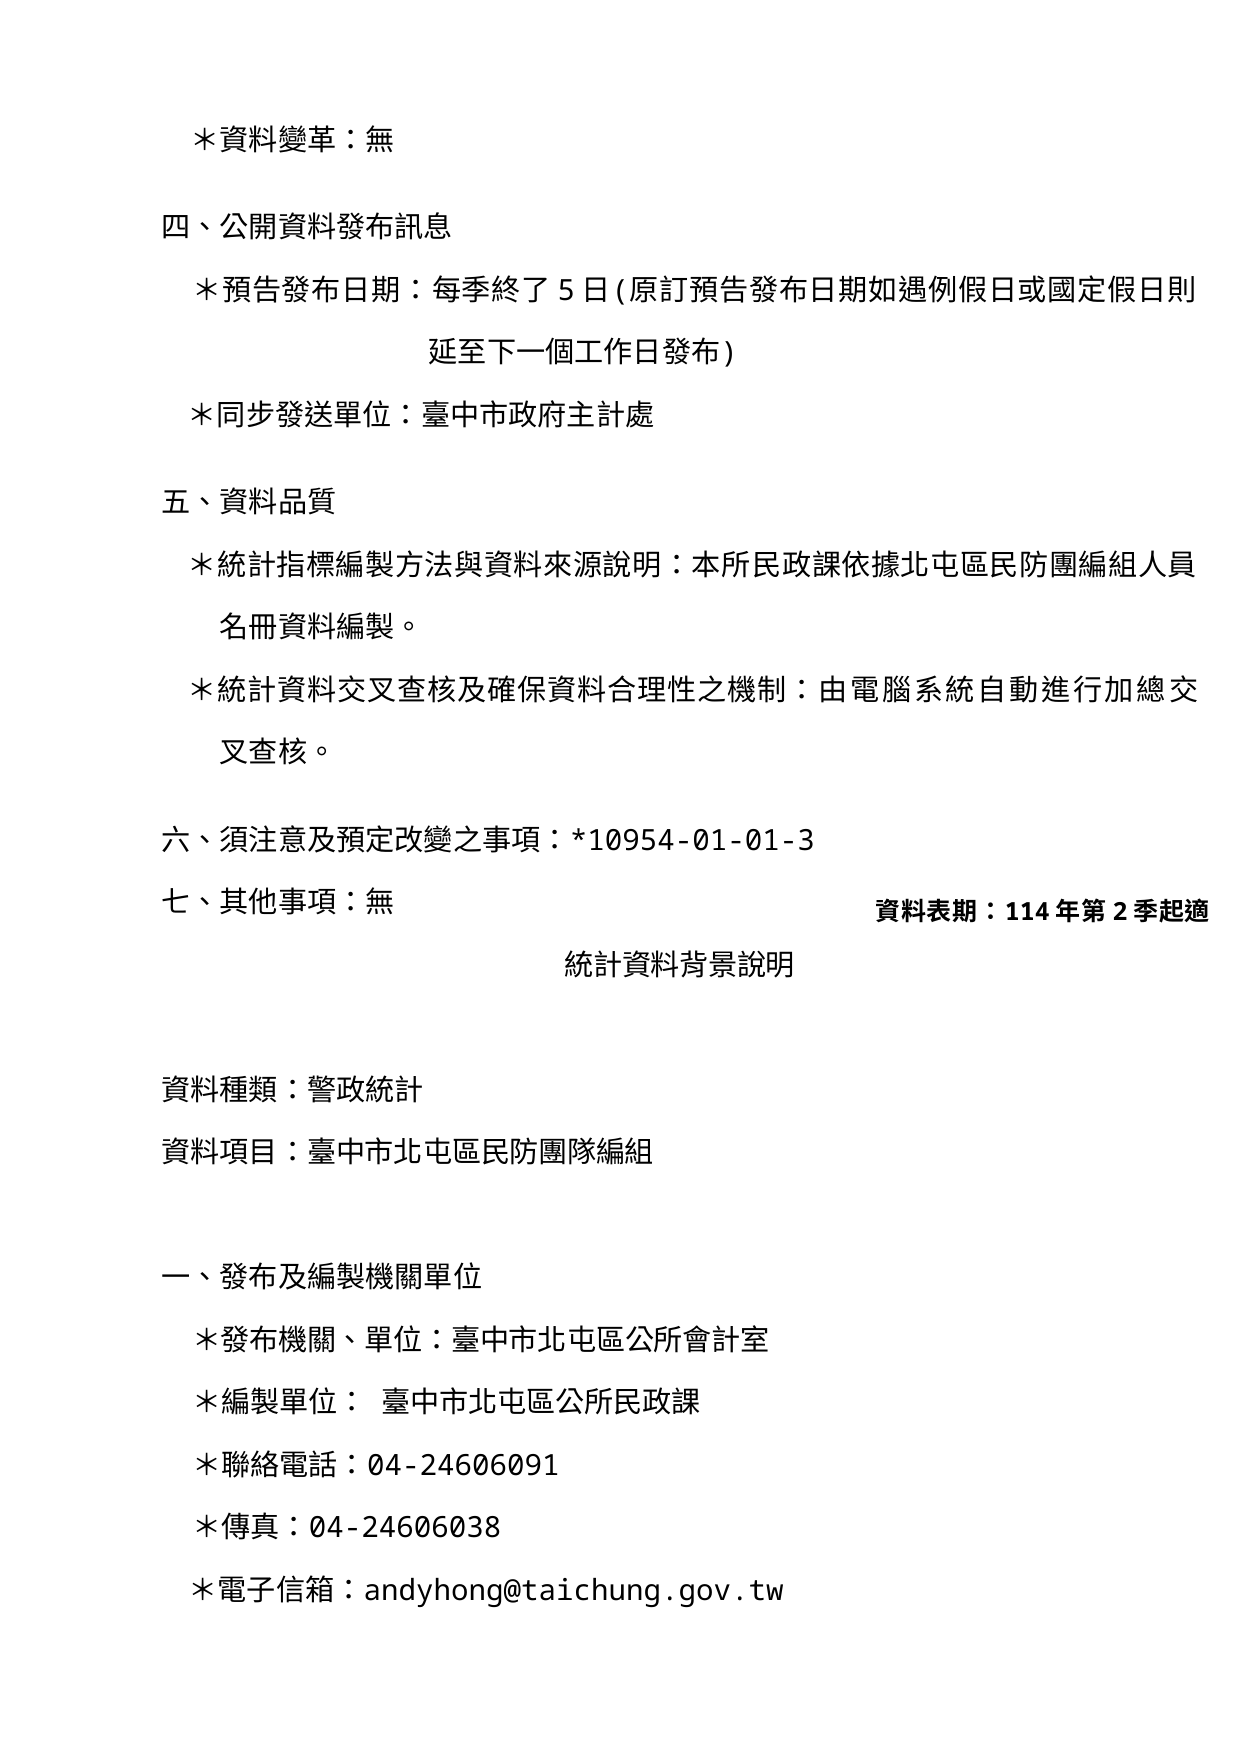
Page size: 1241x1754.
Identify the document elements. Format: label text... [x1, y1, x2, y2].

table_cell 統計資料背景說明 資料種類：警政統計 資料項目：臺中市北屯區民防團隊編組 一、發布及編製機關單位 ＊發布機關、單位：臺中市北屯區公所會計室 ＊編製單位： 臺中市北屯區公所民政課 ＊聯絡電話：04-24606091 ＊傳真：04-24606038 ＊電子信箱：andyhong@taichung.gov.tw 二、發布形式 口頭： （ ）記者會或說明會 書面： （ ）新聞稿 （ ）報表 （ ）書刊，刊名： ＊電子媒體： （ ）線上書刊及資料庫 （ ）磁片 （ ）光碟片 （V）其他(報表) 三、資料範圍、週期及時效 ＊統計地區範圍及對象： 凡依民防團隊編組訓練演習服勤及支援軍事勤務辦法，納入本區內民防團隊編組之民防總隊、民防團、防護團及聯合防護團之隊數及人數，均為統計對象。 ＊統計標準時間：以每年3、6、9、12月底之事實為準。 ＊統計項目定義： (一)民防總隊：指民防總隊下設之民防、義勇警察、交通義勇警察、村(里)社區守望相助巡守、山地義勇警察(不含大隊(隊))、環境保 護、工程搶修、物資等大隊(隊)、中隊(隊)、分隊、小隊；收容包含大、中隊(隊)、分隊及救濟站等編組，醫療包含大、中隊(隊)及急救站等編組。 (二)民防團：指由區公所編組之民防團隊，負責推行轄區民防業務之民防團隊任務編組，包括疏散避難宣慰中隊、民防分團、勤務組。 (三)防護團：指由工作人數達100人以上之機關(構)、學校、團體、公司、廠場所編組之民防團隊。 (四)聯合防護團：指由其工作人數未達100人，而在同一建築物或工業區內之機關(構)、學校、團體、公司、廠場所編組之民防團隊。 ＊統計單位：人、個 ＊統計分類： 按民防總隊編組、民防團編組、防護團編組及聯合防護團分類。 ＊發布週期：季 ＊時效：5日 ＊資料變革：無 四、公開資料發布訊息 ＊預告發布日期：每季終了5日(原訂預告發布日期如遇例假日或國定假日則延至下一個工作日發布) ＊同步發送單位：臺中市政府主計處 五、資料品質 ＊統計指標編製方法與資料來源說明：本所民政課依據北屯區民防團編組人員名冊資料編製。 ＊統計資料交叉查核及確保資料合理性之機制：由電腦系統自動進行加總交叉查核。 六、須注意及預定改變之事項：*10954-01-01-3 七、其他事項：無 [150, 884, 1225, 1658]
table_cell 統計資料背景說明 資料種類：警政統計 資料項目：臺中市北屯區民防團隊編組 一、發布及編製機關單位 ＊發布機關、單位：臺中市北屯區公所會計室 ＊編製單位： 臺中市北屯區公所民政課 ＊聯絡電話：04-24606091 ＊傳真：04-24606038 ＊電子信箱：andyhong@taichung.gov.tw 二、發布形式 口頭： （ ）記者會或說明會 書面： （ ）新聞稿 （ ）報表 （ ）書刊，刊名： ＊電子媒體： （ ）線上書刊及資料庫 （ ）磁片 （ ）光碟片 （V）其他(報表) 三、資料範圍、週期及時效 ＊統計地區範圍及對象： 凡依民防團隊編組訓練演習服勤及支援軍事勤務辦法，納入本區內民防團隊編組之民防總隊、民防團、防護團及聯合防護團之隊數及人數，均為統計對象。 ＊統計標準時間：以每年3、6、9、12月底之事實為準。 ＊統計項目定義： (一)民防總隊：指民防總隊下設之民防、義勇警察、交通義勇警察、村(里)社區守望相助巡守、山地義勇警察、戰時災民收容救濟、醫護、環境保護、工程搶修等大、中、分、小隊(站、分站、支站)。 (二)民防團：指由區公所編組之民防團隊，負責推行轄區民防業務之民防團隊任務編組，包括疏散避難宣慰中隊、民防分團、勤務組。 (三)防護團：指由工作人數達100人以上之機關(構)、學校、團體、公司、廠場所編組之民防團隊。 (四)聯合防護團：指由其工作人數未達100人，而在同一建築物或工業區內之機關(構)、學校、團體、公司、廠場所編組之民防團隊。 ＊統計單位：人、個 ＊統計分類： 按民防總隊編組、民防團編組、防護團編組及聯合防護團分類。 ＊發布週期：季 ＊時效：5日 ＊資料變革：無 四、公開資料發布訊息 ＊預告發布日期：每季終了5日(原訂預告發布日期如遇例假日或國定假日則延至下一個工作日發布) ＊同步發送單位：臺中市政府主計處 五、資料品質 ＊統計指標編製方法與資料來源說明：本所民政課依據北屯區民防團編組人員名冊資料編製。 ＊統計資料交叉查核及確保資料合理性之機制：由電腦系統自動進行加總交叉查核。 六、須注意及預定改變之事項：*10954-01-01-3 七、其他事項：無 [150, 96, 1209, 921]
